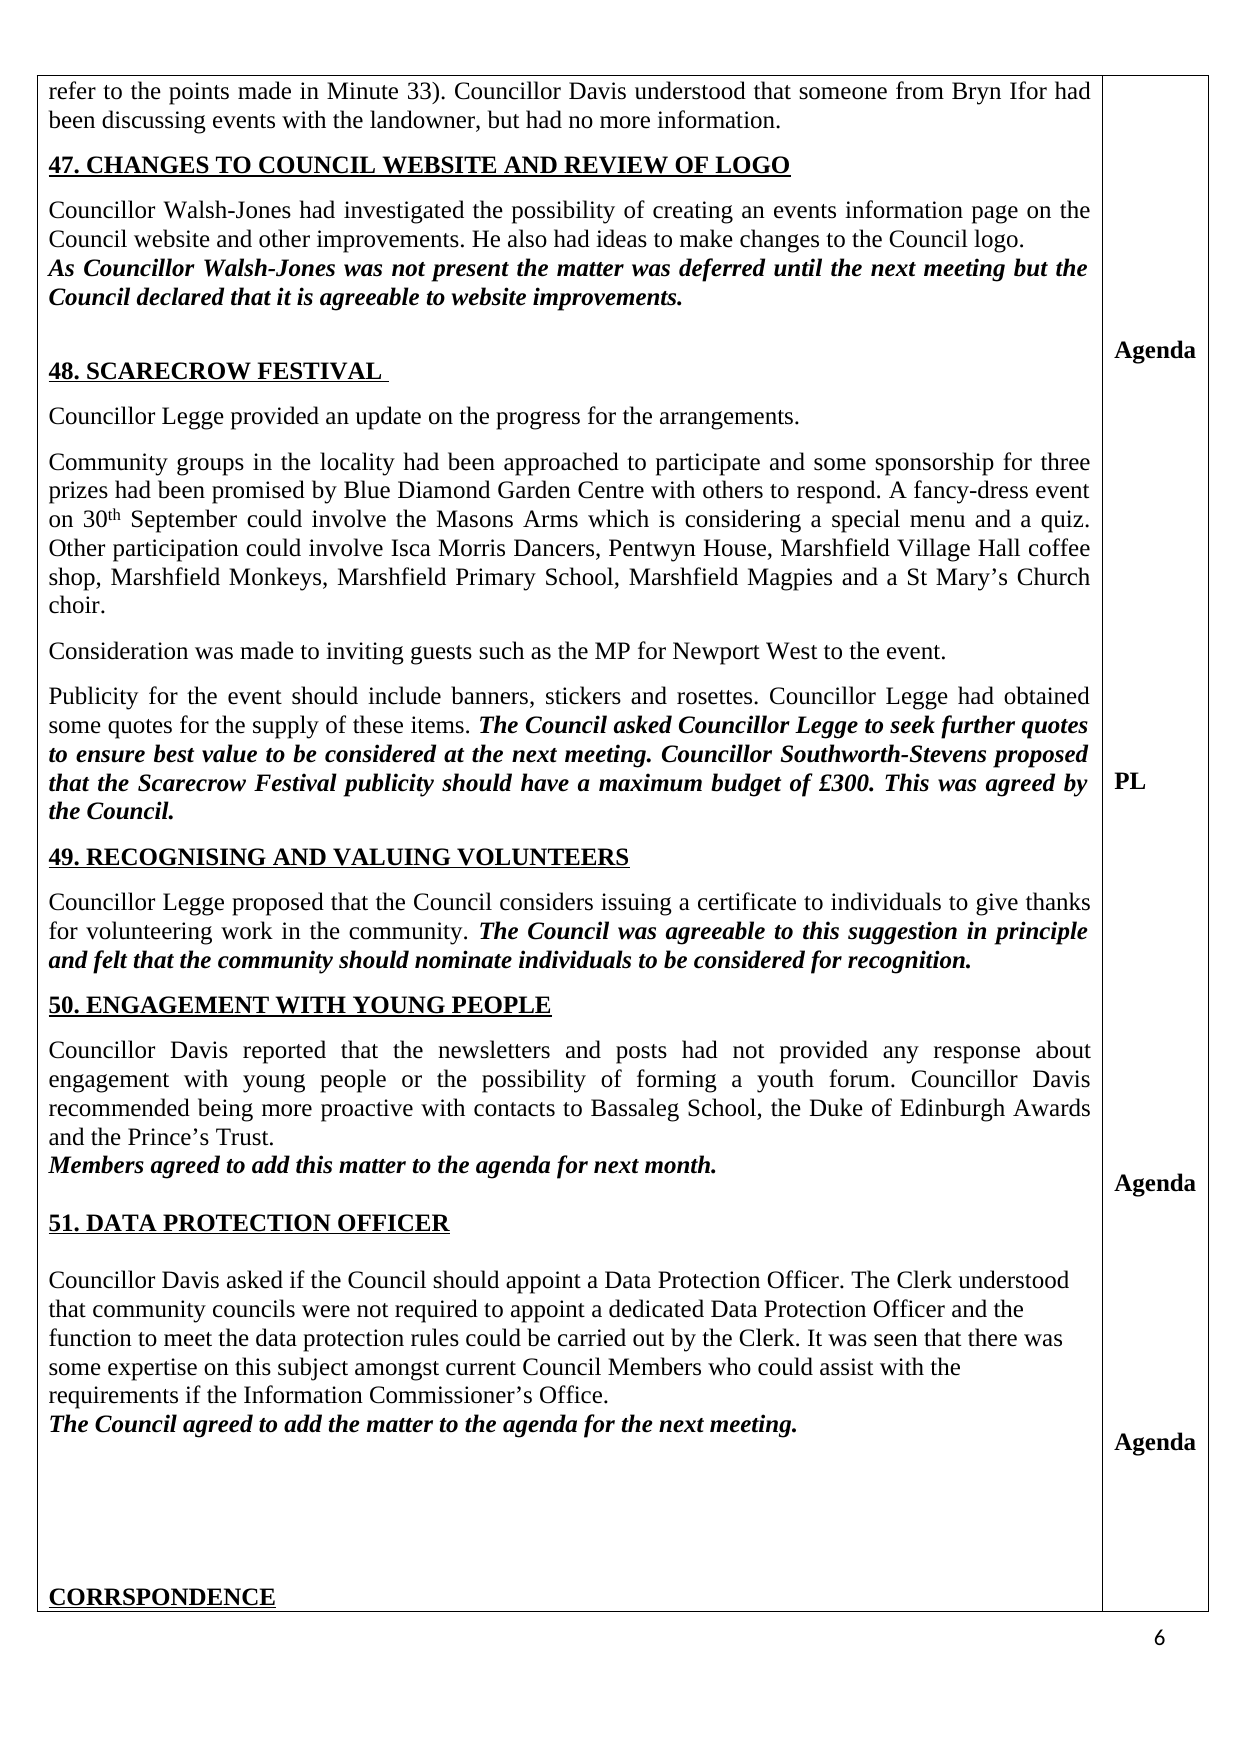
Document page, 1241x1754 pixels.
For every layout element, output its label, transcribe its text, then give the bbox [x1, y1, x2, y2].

table_header Agenda PL Agenda Agenda [1103, 76, 1208, 1611]
table_header 30. DECLARATION OF INTERESTS There were no interests declared. 31. PRESENTATION - RACHEL CARTER, LOCAL PLACES FOR NATURE OFFICER, ONE VOICE WALES The Chairperson welcomed Rachel Carter who joined the meeting on-line and gave a slide show presentation for around 20 minutes which gave information about current projects, funding, mowing practices and contact details for further information. Councillor Davis asked about Newport City Council’s mowing practices and was told that they are engaged with the recommended practices. Councillor Legge asked if seeds are available for the Scarecrow Festival and was advised that LNP Seeds or the National Botanic Gardens may assist with this. 32. POLICE MATTERS The Chairperson thanked the PCSO’s for attending the meeting. The following matters were reported: Car cruising had started again. Off-road bikes had been ticketed a couple of weeks ago which has deterred the incidence of these issues. Action taken to resolve parking issues in Pentwyn Terrace had been successful. PCSO Diodge answered a question from Councillor Howells about e-bikes in respect of events in Ely, Cardiff. 33. NEWPORT CITY COUNCILLOR UPDATE The Chairperson welcomed Councillor Rhian Howells who gave the following update: There is a NCC Councillor ward surgery this Friday at Marshfield Village Hall. The rollout of three weekly waste wheelie bin collections is beginning and advised checking the NCC website for details: https://www.newport.gov.uk/en/Waste-Recycling/Waste-Recycling.aspx Councillor Screen had passed details about the bus campaign. A further meeting is due on Friday. Trade unions are running petitions to improve bus routes. Councillor Legge asked if there was any information for Castleton residents about activity on land behind Bryn Ifor Lodge Care Home. Councillor Howells said that no applications for development had been received by the planning department and suggested approaching the land owner to ask about the activity. PUBLIC PARTICIPATION 34. Marshfield Village Hall The Chairperson thanked Mr Tim Davies for attending the meeting. Mr Davies told the meeting that the Annual General Meeting will be held on 20th June, a further picnic event was planned for 29th July, the minutes of the last Committee meeting had been circulated. (Councillor Gary Doubler joined the meeting) The Chairperson welcomed Mrs Jayne Constance who gave an update on the coffee shop, including sales, a new work station for smoothies etc and doors repaired free of charge as a good will gesture. The coffee shop will be available for a football festival due to be held on 24th June with an expected 2000 people attending. (Councillor Maidment joined the meeting) 35. MINUTES OF THE LAST MEETING The minutes of the Annual meeting and the monthly Council meeting held on 9th May were confirmed to be a true and accurate record of the meetings. MATTERS ARISING FROM THE LAST MEETING 36. Highways Matters (Min 11) Councillor Davis reported that she had received the information about persons who had attended the meeting. 37. Training Plan (Min 16) Councillor Simpson told the meeting she had devised a form to record member’s training. The Council agreed that Councillor Simpson should keep this record to assist training planning. A copy should be passed to the Clerk for his records. 38. STANDING ORDERS One Voice Wales had issued in, May 2023, a new version of the model standing orders designed to comply with all relevant legislation including the Local Government and Elections (Wales) Act 2021. The Council agreed to adopt the new version of Standing Orders whilst maintaining the non-statutory amendments contained in the previous Standing Orders. The Clerk agreed to issue a consolidated version of Standing Orders for use by the Council. FINANCIAL MATTERS 39. Annual Return for Wales Audit (Agenda Item 10a) The Clerk presented the completed Accounting Statement and Internal Audit report. Members considered the Annual Governance Statement and were content to reply to the questions contained in the Statement. Councillor Roberts proposed that the Council approves the accounting statements and Annual Governance Statement to be returned to Wales Audit. This was seconded by Councillor Simpson and unanimously agreed. The Chairperson signed the return to confirm. 40. Purchase of Hybrid Meeting Equipment Councillor Walsh-Jones had advised on equipment necessary to achieve a stable and effective hybrid meeting system in Marshfield Village Hall meeting room. He had purchased cables, ports and a conference table speaker/Microphone to be used in conjunction with the Village Hall Wi-Fi and the wall mounted large screen TV. These were in place and were successfully allowing the meeting to be attended both face-to-face and remotely. Councillor Walsh -Jones had provided details of the invoices for this equipment totalling £117.32 and asked for reimbursement if the Council wished to retain the equipment. Members were satisfied that the equipment was necessary and agreed to reimburse Councillor Walsh-Jones. The Clerk noted that as the Village Hall internet was not working for a period of time, Councillor Walsh-Jones had recommended the purchase of a portable modem and a pre-paid data card to operate an independent internet connection. The Village Hall internet had been repaired and Councillor Simpson offered to loan a portable modem if this became necessary. Members decided to defer any decision on purchasing a portable modem. 41. Invoices and Payments The Council agreed to make the following payments: One Voice Wales – ‘The Council’ Course 27.4.23 Invoice 7181 – Sally Simpson - £19.00 Cloud Next – Premium Hosting Emails (Marshfieldcommunitycouncil.gov.wales) - £95.98 Information Commissioner – Annual Data Protection Fee - £40.00 G Thomas – Reimbursement Zoom subscription June - £15.59 G Thomas – Reimbursement stamps, stationary, printer ink April/June - £91.45 P Legge – IRPW Payment 2022/23 - £125.00 S Thornton - Reimbursement – Castleton Turf 2 x Rolls Weed Ban, Church Lane Allotment - £52.00 K Cone – Internal Audit Fee - £110.00 C Davis – Reimbursement for printer ink - £24.99 One Voice Wales – Five training courses in May Invoice 7257 - £76.00 42. Cheques 102254 G Thomas – Clerk’s salary and travel May 2023 £ 873.58 102255 HMRC – PAYE & Employer’s NIC - £ 267.01 102256 G Thomas – Internet reimbursement May £ 18.00 102257 G Thomas – Reimb. Stamps, stationary, printer ink £ 91.45 102258 G Thomas reimb. -Zoom subscription June £ 15.59 102259 One Voice Wales – Training invoice 7181 £ 19.00 102260 Cloud Next Ltd – Premium hosting £ 95.98 102261 Information Commissioner – Data protection fee £ 40.00 102262 R Thornton – Reimb. Castleton Turf – Weed ban CL allotments £ 52.00 102263 P Legge – Councillor payment £ 125.00 102264 K Cone – Internal audit fee £ 110.00 102265 S Walsh-Jones – Reimb. Hybrid meting equipment £ 117.32 102266 C Davis – Reimb. Printer ink £ 24.99 102267 One Voice Wales – Training invoice 7257 £ 76.00 PLANNING MATTERS 43. Strategic Development Plan This matter was deferred until the next meeting. 44. Response to Welsh Government Consultation The Council responded to the Welsh Government Consultation on Changes to Planning Policy Wales Chapter 6 that Improve Biodiversity and the Resilience of Ecosystems in Wales on 30th May: Marshfield Community Council (MCC), welcomes this opportunity to comment on Planning Policy Wales (PPW) chapter 6 proposed changes to strengthen this policy on Net Benefit for Biodiversity and Ecosystems Resilience; incorporating changes to strengthen policy on: - Sites of Special Scientific Interest Trees and Woodlands Green Infrastructure MCC comments seek to provide a general response to these proposals from Welsh Government as part of the Global Biodiversity Framework. Marshfield Community Council represents a community on and adjacent to the St Brides SSSI, a green wedge and a green belt. MCC deems protection of this area for nature to be absolutely paramount. MCC appreciates that Welsh Government is strengthening national policy as a result of the nature and climate emergency. MCC is very disappointed that the changes in chapter 6 do not go far enough to strengthen protections in relation to the use of specific terms and language. More specific terms would avoid ambiguity in the interpretation of the PPW by Local Planning Authorities, developers and PEDW Planning Inspectors. At present there is little protection for the Gwent Levels SSSI’s and the choice of ambiguous terms contained within chapter 6 and referred to in (2), will lead to developers taking advantage of resultant loop holes. This is having a negative impact on biodiversity. Although PPW requires built- in biodiversity benefit in planning applications; MCC has concerns that these measures are not being implemented as they should be by developers. Mitigations to any planning permission should be proven to be successful before permission or development is granted; they should be targeting the correct species in the correct places. Post construction monitoring on large scale developments on the Gwent Levels show that these mitigations do not work and there is no ‘Net Benefit’ for nature. Comparisons in species numbers should be taken from historic data (20 years), to provide a realistic comparison to the present-day decline. Comparisons in the shorter term where numbers of species have already drastically been lost do not give a true picture of biodiversity loss; evidence should be based on empirical evidence rather than desk-based research. MCC represents a community surrounded by a SSSI and deems that development should only be allowed in exceptional circumstances where no alternative can be found anywhere else in Wales. Developers use their own experts who tailor their reports to suit their developments. Independent experts should be used and paid for by the developer to supply unbiased environmental statements. Developments already allowed on SSSI’s are showing that mitigations are not working and leading to a net loss for biodiversity, therefore it should be mandatory that any benefits are measurable and proven. MCC would like developers to demonstrate that their proposals would have no impact on the connectivity of designated sites over a larger area than just limited to the development site. Protected sites are vulnerable with limited ability to recover once damaged; damage can occur from developments miles away. SSSI areas should be treated by all planning authorities as a special case when considering planning applications on them. n (6) above where SSSI’s should not be selected for development when other sites are available somewhere else in Wales; if development is allowed, ecosystem improvements (net-gain) must be in situ before any development takes place. MCC would like to see that all unauthorised developments in protected areas are not allowed and attract severe penalties; some members of the community deliberately circumvent the planning process as there are no deterrents for doing so. These developments cause damage to a very fragile environment. A robust process should allow members of the community or LPA’s to raise concerns where s6 is not being followed. The Council approved and adopted the response sent to Welsh Government to meet its deadline. 45. Planning Application Observations MCC 998 Conex 23/0322 Proposal: Removal of conservatory and erection of two storey rear extension. Site: 132 Marshfield Road, Marshfield, CF3 2TT The Council agreed to send the following comments: This is a very old cottage, and we cannot see anything to object to provided the extension is done sympathetically to the original structure. The extension will need to dig down, the cottage is not far from one of the main reens and the foundations will need to be rafted. The only parking is on road and there has been some issues with this lately. I understand that it has been resolved once the police interceded however, if building works were to proceed this hazard (caused by construction vehicles) would reappear. Although this would be for a temporary period whilst construction was in progress it would none the less be a danger to the community. We are concerned that the extension may cause problems to light shadowing to both 131, and the cottage next door set at 90 degrees. 46. Potential Development at Castleton Councillor Legge had raised questions about the clearing of land behind Bryn Ifor Nursing Home. (Also refer to the points made in Minute 33). Councillor Davis understood that someone from Bryn Ifor had been discussing events with the landowner, but had no more information. 47. CHANGES TO COUNCIL WEBSITE AND REVIEW OF LOGO Councillor Walsh-Jones had investigated the possibility of creating an events information page on the Council website and other improvements. He also had ideas to make changes to the Council logo. As Councillor Walsh-Jones was not present the matter was deferred until the next meeting but the Council declared that it is agreeable to website improvements. 48. SCARECROW FESTIVAL Councillor Legge provided an update on the progress for the arrangements. Community groups in the locality had been approached to participate and some sponsorship for three prizes had been promised by Blue Diamond Garden Centre with others to respond. A fancy-dress event on 30th September could involve the Masons Arms which is considering a special menu and a quiz. Other participation could involve Isca Morris Dancers, Pentwyn House, Marshfield Village Hall coffee shop, Marshfield Monkeys, Marshfield Primary School, Marshfield Magpies and a St Mary’s Church choir. Consideration was made to inviting guests such as the MP for Newport West to the event. Publicity for the event should include banners, stickers and rosettes. Councillor Legge had obtained some quotes for the supply of these items. The Council asked Councillor Legge to seek further quotes to ensure best value to be considered at the next meeting. Councillor Southworth-Stevens proposed that the Scarecrow Festival publicity should have a maximum budget of £300. This was agreed by the Council. 49. RECOGNISING AND VALUING VOLUNTEERS Councillor Legge proposed that the Council considers issuing a certificate to individuals to give thanks for volunteering work in the community. The Council was agreeable to this suggestion in principle and felt that the community should nominate individuals to be considered for recognition. 50. ENGAGEMENT WITH YOUNG PEOPLE Councillor Davis reported that the newsletters and posts had not provided any response about engagement with young people or the possibility of forming a youth forum. Councillor Davis recommended being more proactive with contacts to Bassaleg School, the Duke of Edinburgh Awards and the Prince’s Trust. Members agreed to add this matter to the agenda for next month. 51. DATA PROTECTION OFFICER Councillor Davis asked if the Council should appoint a Data Protection Officer. The Clerk understood that community councils were not required to appoint a dedicated Data Protection Officer and the function to meet the data protection rules could be carried out by the Clerk. It was seen that there was some expertise on this subject amongst current Council Members who could assist with the requirements if the Information Commissioner’s Office. The Council agreed to add the matter to the agenda for the next meeting. CORRSPONDENCE 52. Public Footpath Sign - Castleton Village Hall A resident emailed on 10th May asking for assistance to correct a fallen footpath sign laying in the Castleton Village Hall grounds. Councillor Southworth-Stevens agreed to speak to the Rights of Way fields officer for Newport City Council who are responsible for the sign. 53. COMMUNICATION Matters suggested for the newsletter included the Scarecrow Festival, St Mary’s Church Festival on 5th August, the Marshfield Village Hall Party in the Park event on 29th July and the formation of a community choir. ANY OTHER BUSINESS 54. Dog Walking Area Posters Councillor Sue Davies referred to posters that had been attached to the Village Hall MUGA showing designated dog walking areas. The designated area shown was the Cambrian estate park and Councillor Davies felt these should not apply to the Village Hall areas. Councillor Davies agreed to send a photograph of the poster to Members for their information. Meeting ended 21:35 [38, 76, 1102, 1611]
